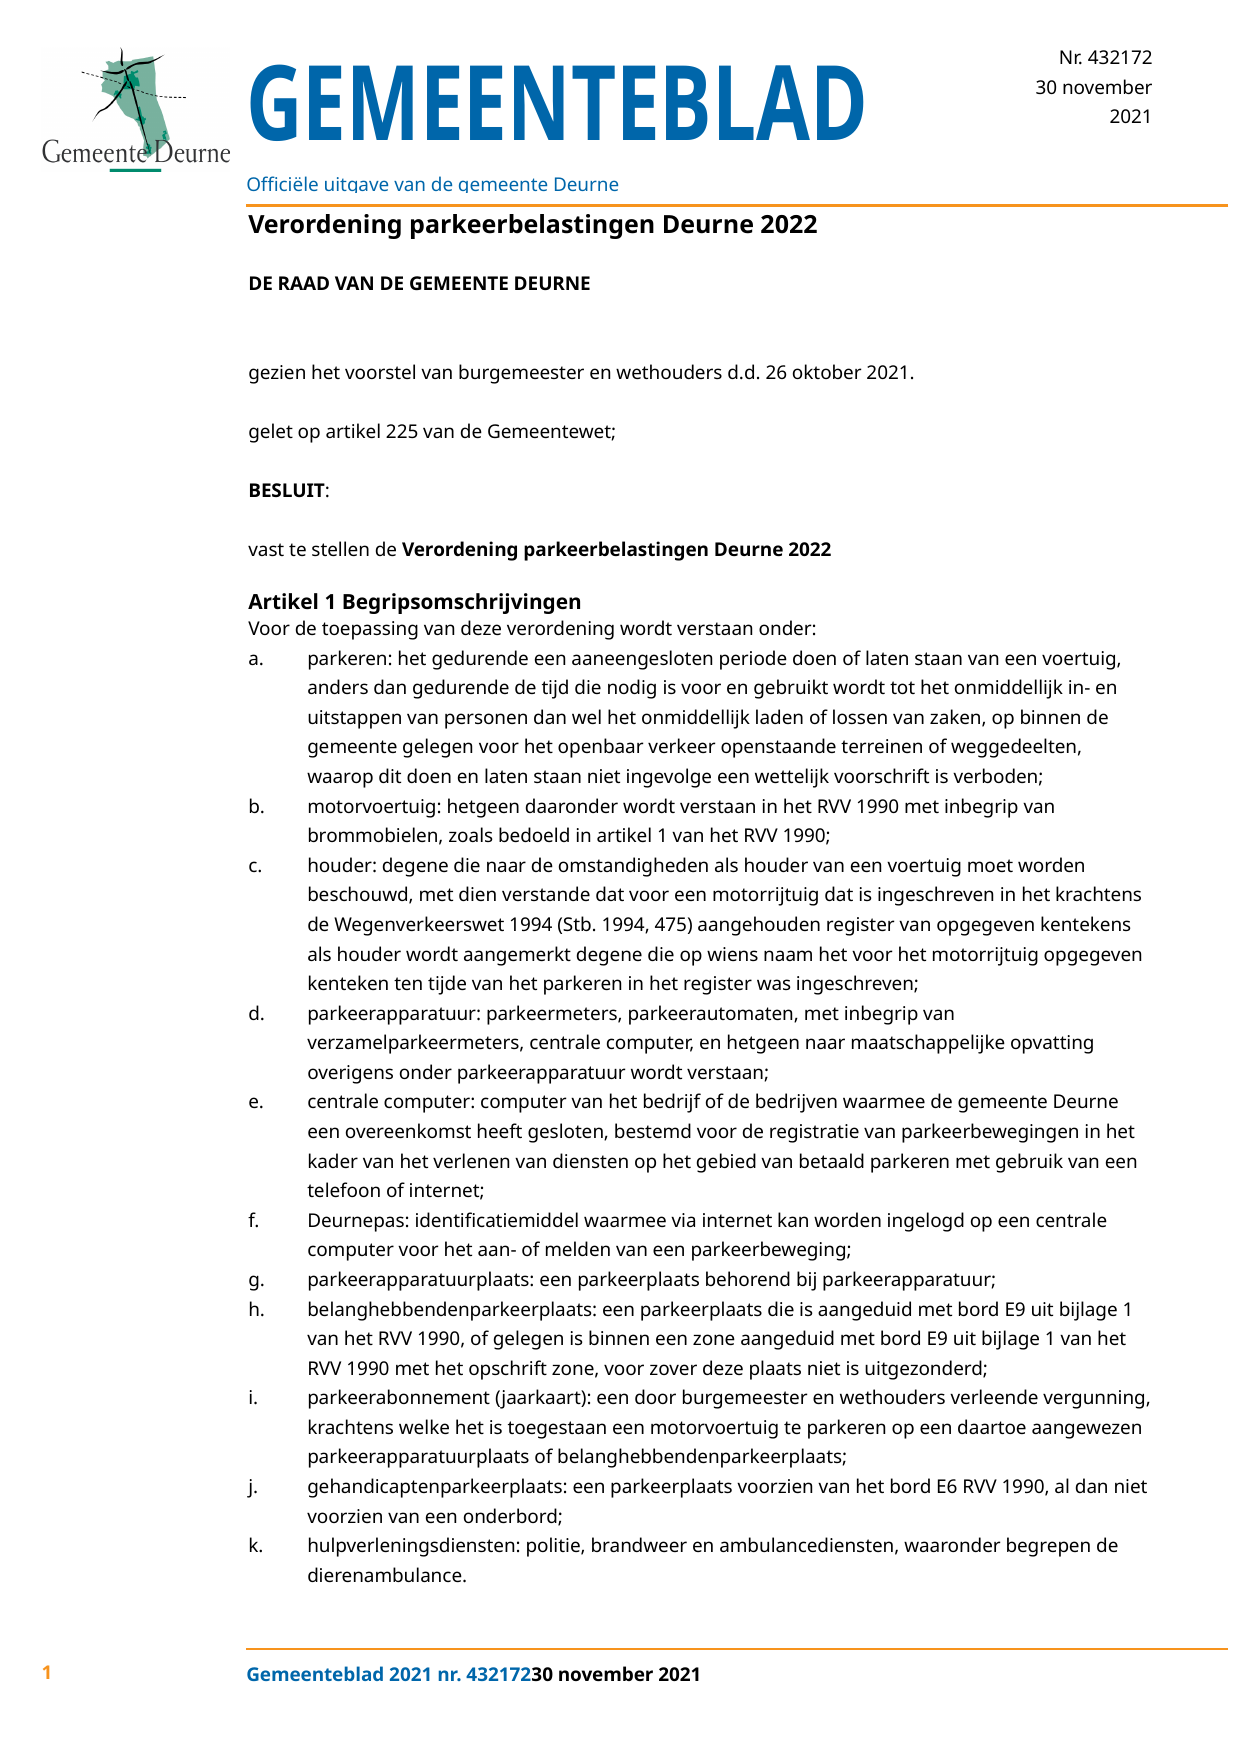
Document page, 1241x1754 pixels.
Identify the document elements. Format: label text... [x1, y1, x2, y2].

list hulpverleningsdiensten: politie, brandweer en ambulancediensten, waaronder begrepen de dierenambulance. [248, 1532, 1152, 1588]
text Artikel 1 Begripsomschrijvingen [248, 587, 1152, 615]
list parkeren: het gedurende een aaneengesloten periode doen of laten staan van een voertuig, anders dan gedurende de tijd die nodig is voor en gebruikt wordt tot het onmiddellijk in- en uitstappen van personen dan wel het onmiddellijk laden of lossen van zaken, op binnen de gemeente gelegen voor het openbaar verkeer openstaande terreinen of weggedeelten, waarop dit doen en laten staan niet ingevolge een wettelijk voorschrift is verboden; [248, 645, 1152, 789]
list parkeerabonnement (jaarkaart): een door burgemeester en wethouders verleende vergunning, krachtens welke het is toegestaan een motorvoertuig te parkeren op een daartoe aangewezen parkeerapparatuurplaats of belanghebbendenparkeerplaats; [248, 1384, 1152, 1469]
text BESLUIT: [248, 477, 1152, 503]
text gelet op artikel 225 van de Gemeentewet; [248, 418, 1152, 444]
list centrale computer: computer van het bedrijf of de bedrijven waarmee de gemeente Deurne een overeenkomst heeft gesloten, bestemd voor de registratie van parkeerbewegingen in het kader van het verlenen van diensten op het gebied van betaald parkeren met gebruik van een telefoon of internet; [248, 1089, 1152, 1203]
text vast te stellen de Verordening parkeerbelastingen Deurne 2022 [248, 537, 1152, 562]
text DE RAAD VAN DE GEMEENTE DEURNE [248, 270, 1152, 296]
list motorvoertuig: hetgeen daaronder wordt verstaan in het RVV 1990 met inbegrip van brommobielen, zoals bedoeld in artikel 1 van het RVV 1990; [248, 793, 1152, 848]
text Voor de toepassing van deze verordening wordt verstaan onder: [248, 615, 1152, 641]
list Deurnepas: identificatiemiddel waarmee via internet kan worden ingelogd op een centrale computer voor het aan- of melden van een parkeerbeweging; [248, 1207, 1152, 1262]
picture [41, 47, 231, 172]
text gezien het voorstel van burgemeester en wethouders d.d. 26 oktober 2021. [248, 359, 1152, 385]
list houder: degene die naar de omstandigheden als houder van een voertuig moet worden beschouwd, met dien verstande dat voor een motorrijtuig dat is ingeschreven in het krachtens de Wegenverkeerswet 1994 (Stb. 1994, 475) aangehouden register van opgegeven kentekens als houder wordt aangemerkt degene die op wiens naam het voor het motorrijtuig opgegeven kenteken ten tijde van het parkeren in het register was ingeschreven; [248, 852, 1152, 996]
list gehandicaptenparkeerplaats: een parkeerplaats voorzien van het bord E6 RVV 1990, al dan niet voorzien van een onderbord; [248, 1473, 1152, 1529]
list parkeerapparatuur: parkeermeters, parkeerautomaten, met inbegrip van verzamelparkeermeters, centrale computer, en hetgeen naar maatschappelijke opvatting overigens onder parkeerapparatuur wordt verstaan; [248, 1000, 1152, 1085]
list belanghebbendenparkeerplaats: een parkeerplaats die is aangeduid met bord E9 uit bijlage 1 van het RVV 1990, of gelegen is binnen een zone aangeduid met bord E9 uit bijlage 1 van het RVV 1990 met het opschrift zone, voor zover deze plaats niet is uitgezonderd; [248, 1296, 1152, 1381]
text Verordening parkeerbelastingen Deurne 2022 [248, 207, 1152, 241]
list parkeerapparatuurplaats: een parkeerplaats behorend bij parkeerapparatuur; [248, 1266, 1152, 1292]
